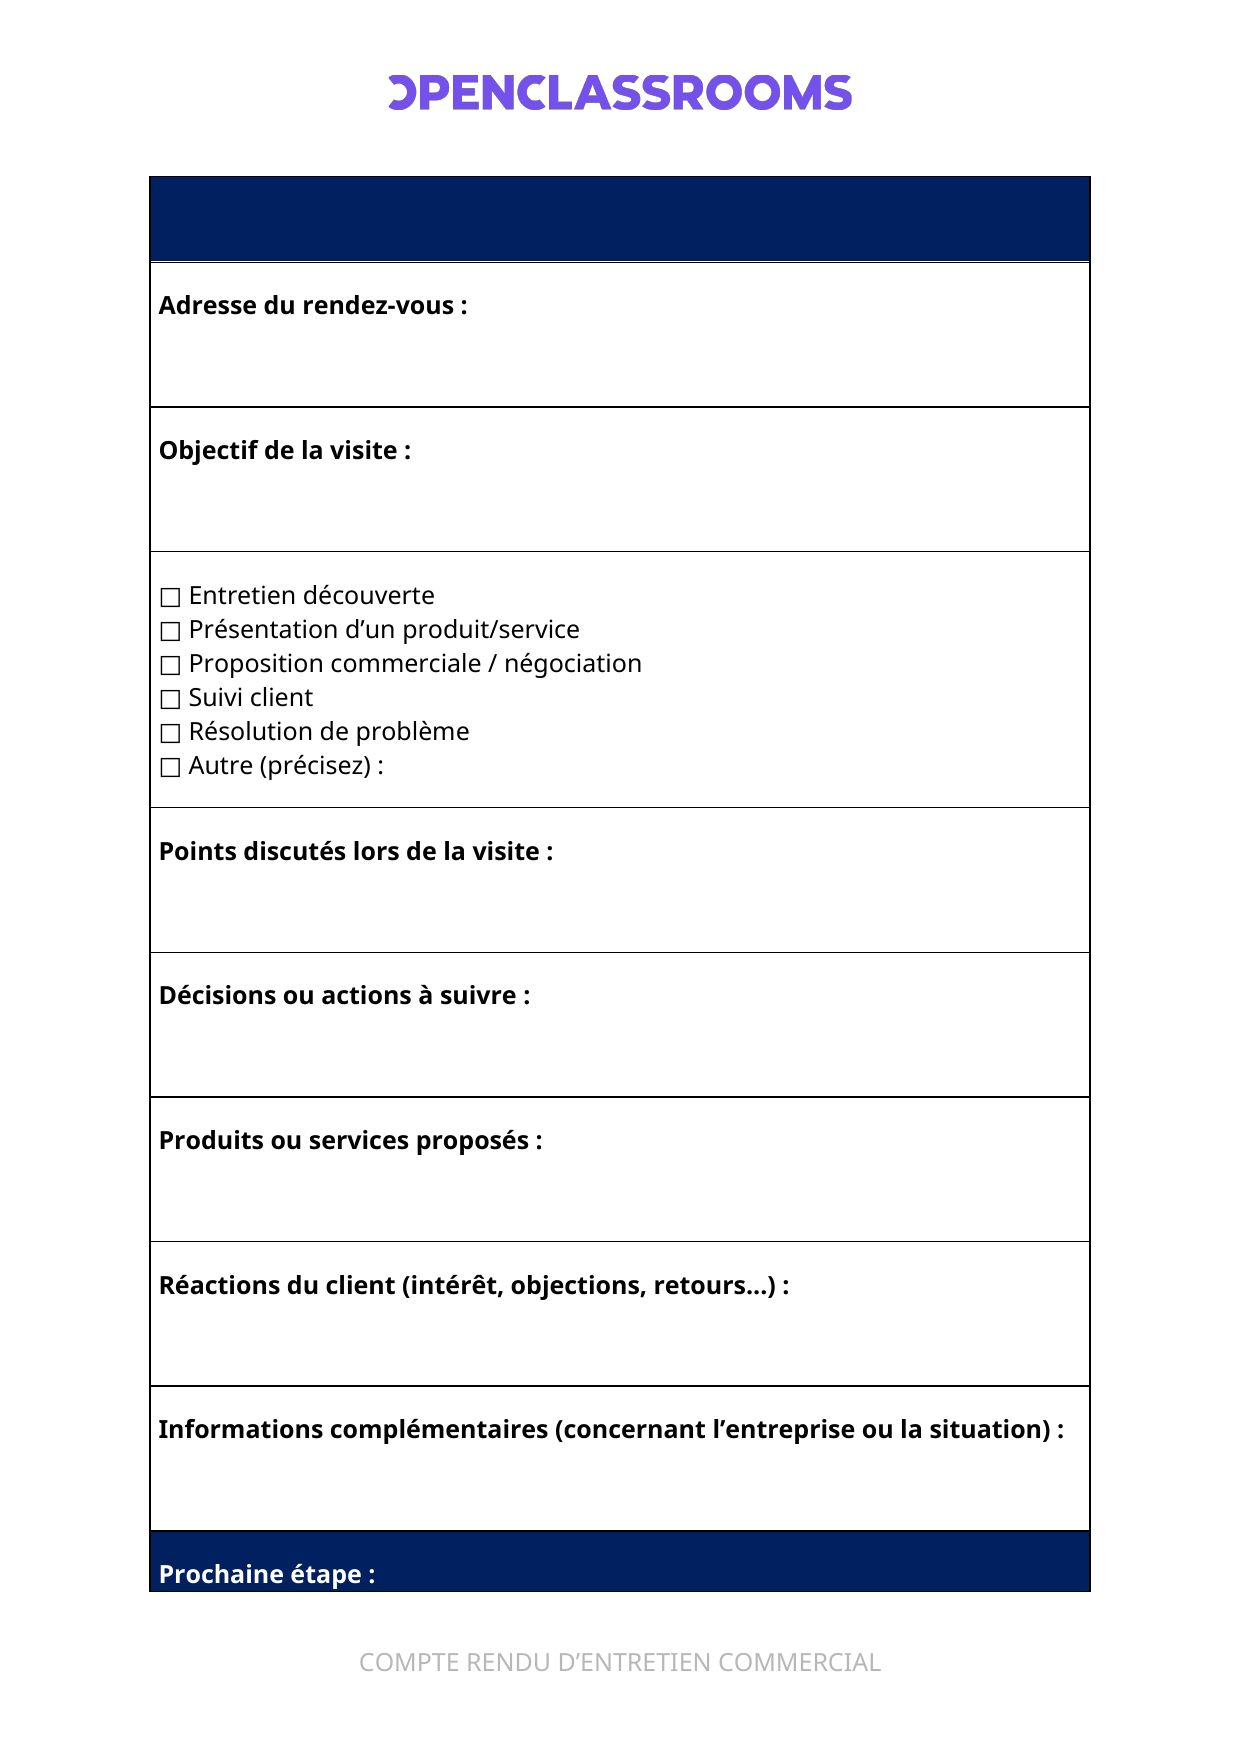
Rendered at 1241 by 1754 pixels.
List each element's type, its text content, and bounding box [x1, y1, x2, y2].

table_cell Points discutés lors de la visite : [151, 808, 1089, 951]
table_cell Informations complémentaires (concernant l’entreprise ou la situation) : [151, 1387, 1089, 1530]
table_cell [151, 177, 1089, 261]
table_cell Décisions ou actions à suivre : [151, 953, 1089, 1096]
table_cell Prochaine étape : [151, 1532, 1089, 1591]
picture [388, 75, 852, 110]
table_cell Produits ou services proposés : [151, 1098, 1089, 1241]
table_cell Adresse du rendez-vous : [151, 263, 1089, 406]
table_cell Réactions du client (intérêt, objections, retours...) : [151, 1242, 1089, 1385]
table_cell □ Entretien découverte □ Présentation d’un produit/service □ Proposition commerciale / négociation □ Suivi client □ Résolution de problème □ Autre (précisez) : [151, 552, 1089, 807]
table_cell Objectif de la visite : [151, 408, 1089, 551]
